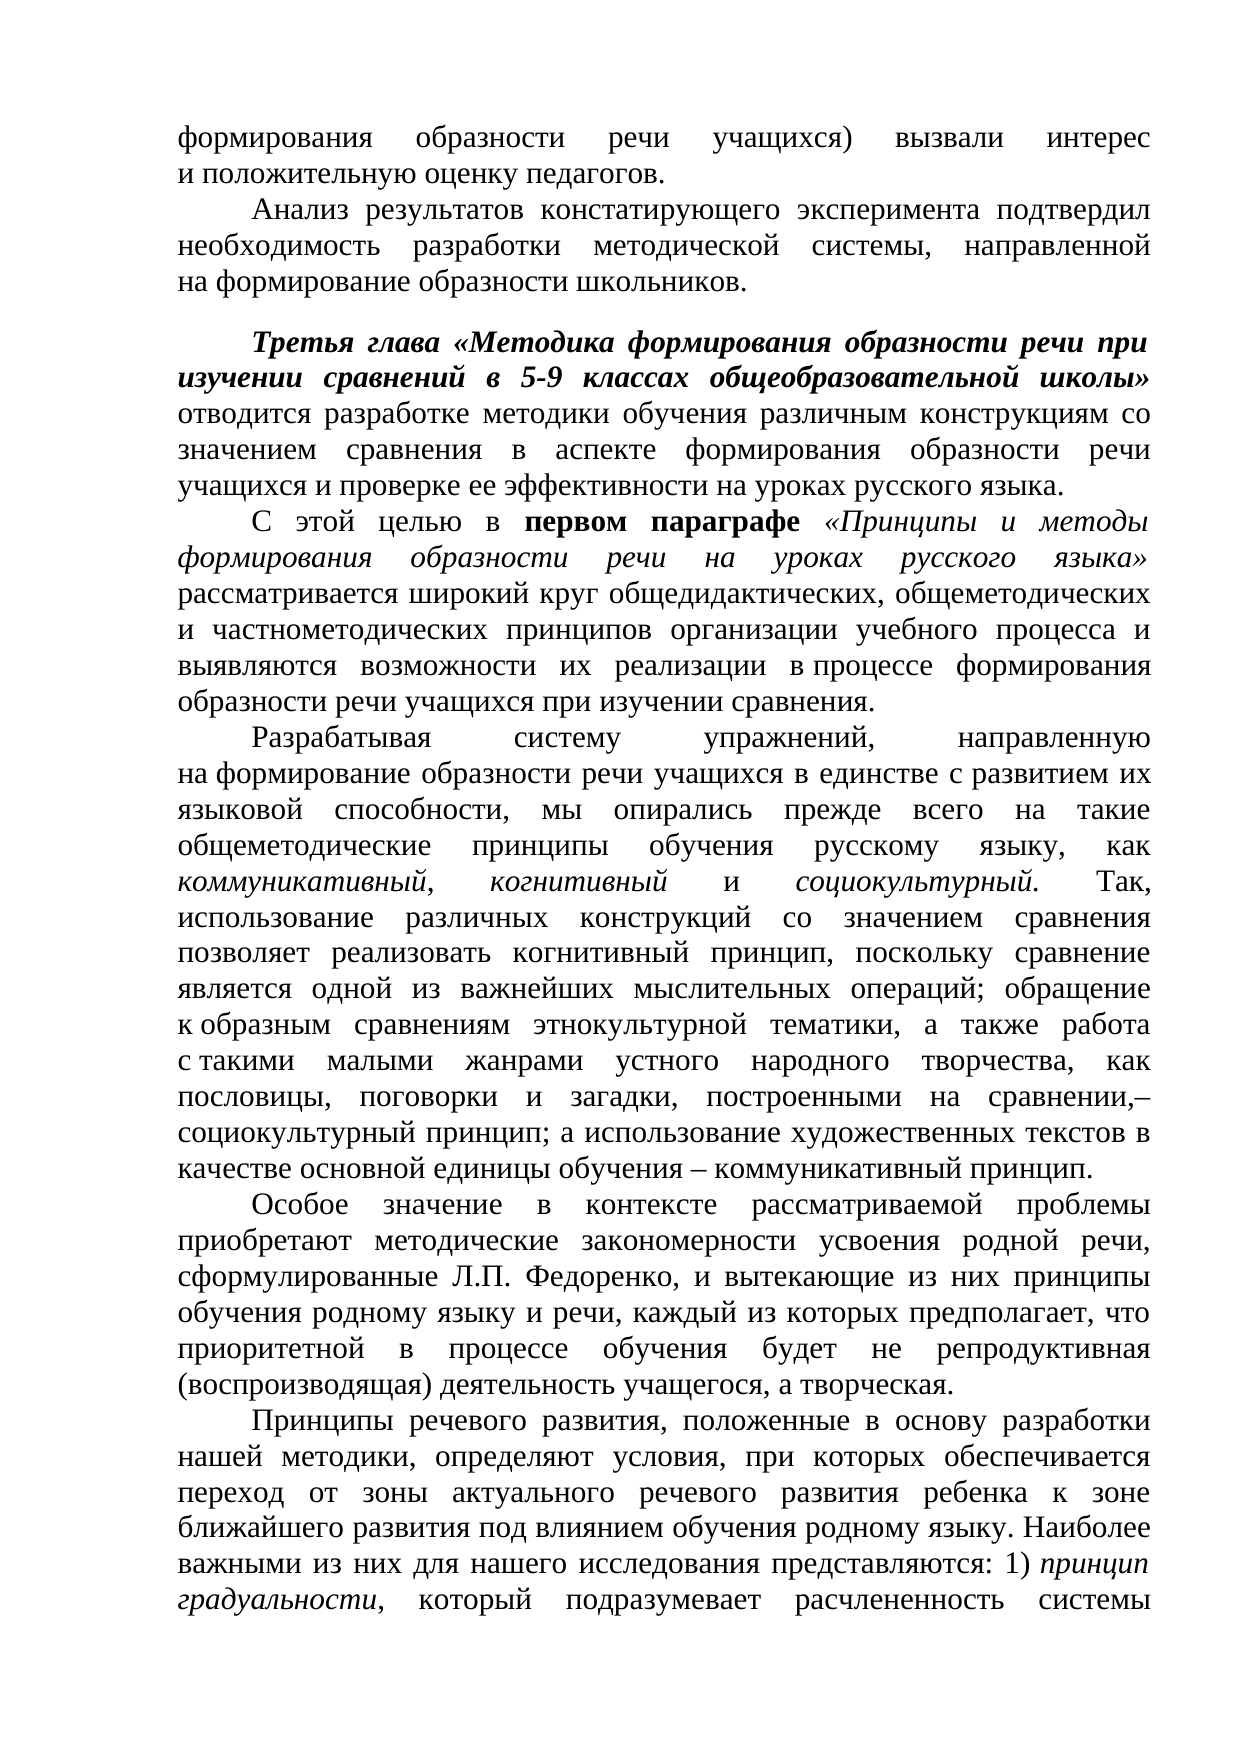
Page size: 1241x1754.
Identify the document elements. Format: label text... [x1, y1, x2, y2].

text Особое значение в контексте рассматриваемой проблемы приобретают методические закономерности усвоения родной речи, сформулированные Л.П. Федоренко, и вытекающие из них принципы обучения родному языку и речи, каждый из которых предполагает, что приоритетной в процессе обучения будет не репродуктивная (воспроизводящая) деятельность учащегося, а творческая. [177, 1185, 1152, 1401]
text Третья глава «Методика формирования образности речи при изучении сравнений в 5-9 классах общеобразовательной школы» отводится разработке методики обучения различным конструкциям со значением сравнения в аспекте формирования образности речи учащихся и проверке ее эффективности на уроках русского языка. [177, 323, 1152, 502]
text Разрабатывая систему упражнений, направленную на формирование образности речи учащихся в единстве с развитием их языковой способности, мы опирались прежде всего на такие общеметодические принципы обучения русскому языку, как коммуникативный, когнитивный и социокультурный. Так, использование различных конструкций со значением сравнения позволяет реализовать когнитивный принцип, поскольку сравнение является одной из важнейших мыслительных операций; обращение к образным сравнениям этнокультурной тематики, а также работа с такими малыми жанрами устного народного творчества, как пословицы, поговорки и загадки, построенными на сравнении,– социокультурный принцип; а использование художественных текстов в качестве основной единицы обучения – коммуникативный принцип. [177, 718, 1152, 1185]
text С этой целью в первом параграфе «Принципы и методы формирования образности речи на уроках русского языка» рассматривается широкий круг общедидактических, общеметодических и частнометодических принципов организации учебного процесса и выявляются возможности их реализации в процессе формирования образности речи учащихся при изучении сравнения. [177, 502, 1152, 718]
text Принципы речевого развития, положенные в основу разработки нашей методики, определяют условия, при которых обеспечивается переход от зоны актуального речевого развития ребенка к зоне ближайшего развития под влиянием обучения родному языку. Наиболее важными из них для нашего исследования представляются: 1) принцип градуальности, который подразумевает расчлененность системы [177, 1401, 1152, 1617]
text Анализ результатов констатирующего эксперимента подтвердил необходимость разработки методической системы, направленной на формирование образности школьников. [177, 190, 1152, 298]
text формирования образности речи учащихся) вызвали интерес и положительную оценку педагогов. [177, 118, 1152, 190]
